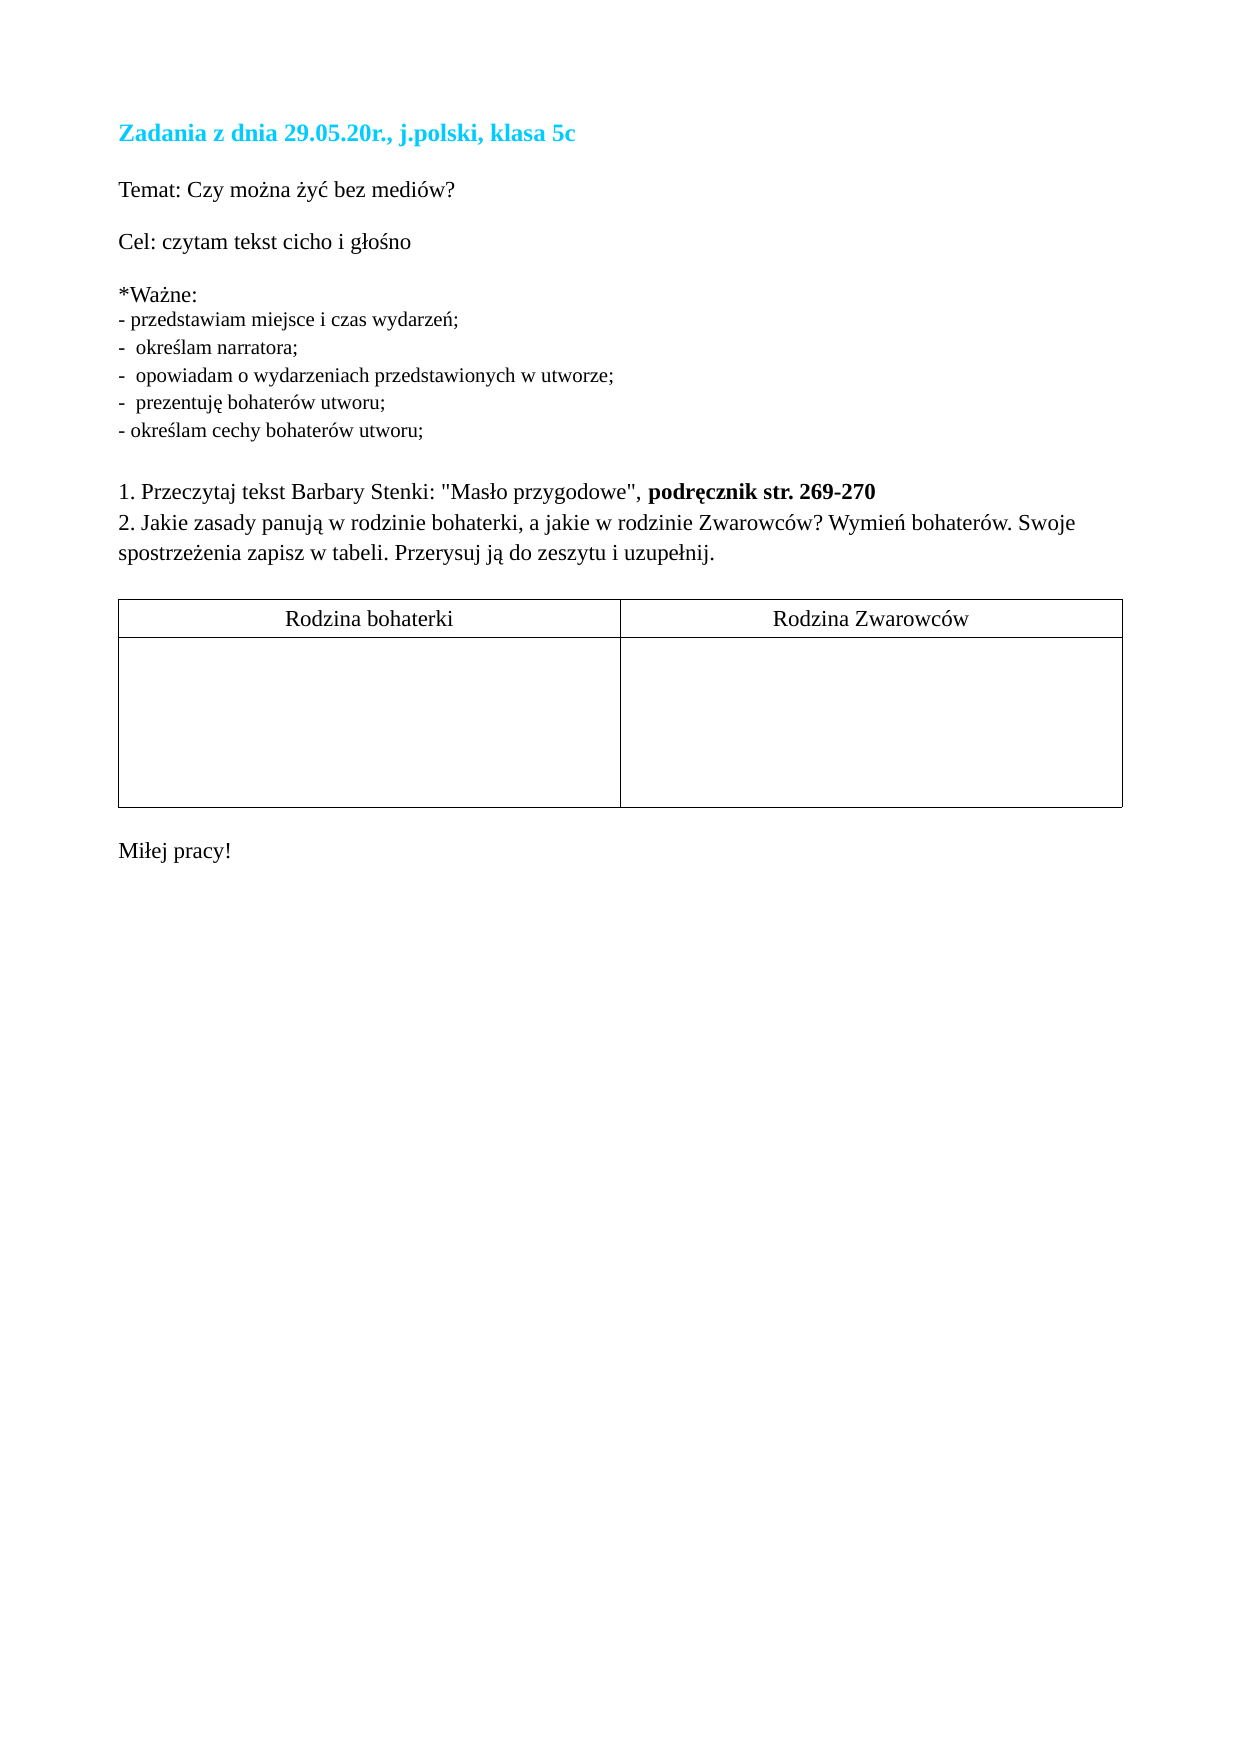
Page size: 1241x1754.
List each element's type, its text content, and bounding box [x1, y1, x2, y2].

table_cell [621, 638, 1122, 807]
table_cell [119, 638, 620, 807]
text - opowiadam o wydarzeniach przedstawionych w utworze; [118, 363, 1122, 387]
text - przedstawiam miejsce i czas wydarzeń; [118, 307, 1122, 331]
text - prezentuję bohaterów utworu; [118, 390, 1122, 414]
text Cel: czytam tekst cicho i głośno [118, 228, 1122, 255]
table_header Rodzina bohaterki [119, 600, 620, 637]
text *Ważne: [118, 281, 1122, 307]
table_header Rodzina Zwarowców [621, 600, 1122, 637]
text Zadania z dnia 29.05.20r., j.polski, klasa 5c [118, 118, 1122, 147]
text Miłej pracy! [118, 837, 1122, 863]
text 1. Przeczytaj tekst Barbary Stenki: "Masło przygodowe", podręcznik str. 269-270 [118, 478, 1122, 505]
text - określam narratora; [118, 335, 1122, 359]
text 2. Jakie zasady panują w rodzinie bohaterki, a jakie w rodzinie Zwarowców? Wymień bohaterów. Swoje spostrzeżenia zapisz w tabeli. Przerysuj ją do zeszytu i uzupełnij. [118, 509, 1122, 565]
text Temat: Czy można żyć bez mediów? [118, 176, 1122, 202]
text - określam cechy bohaterów utworu; [118, 418, 1122, 442]
